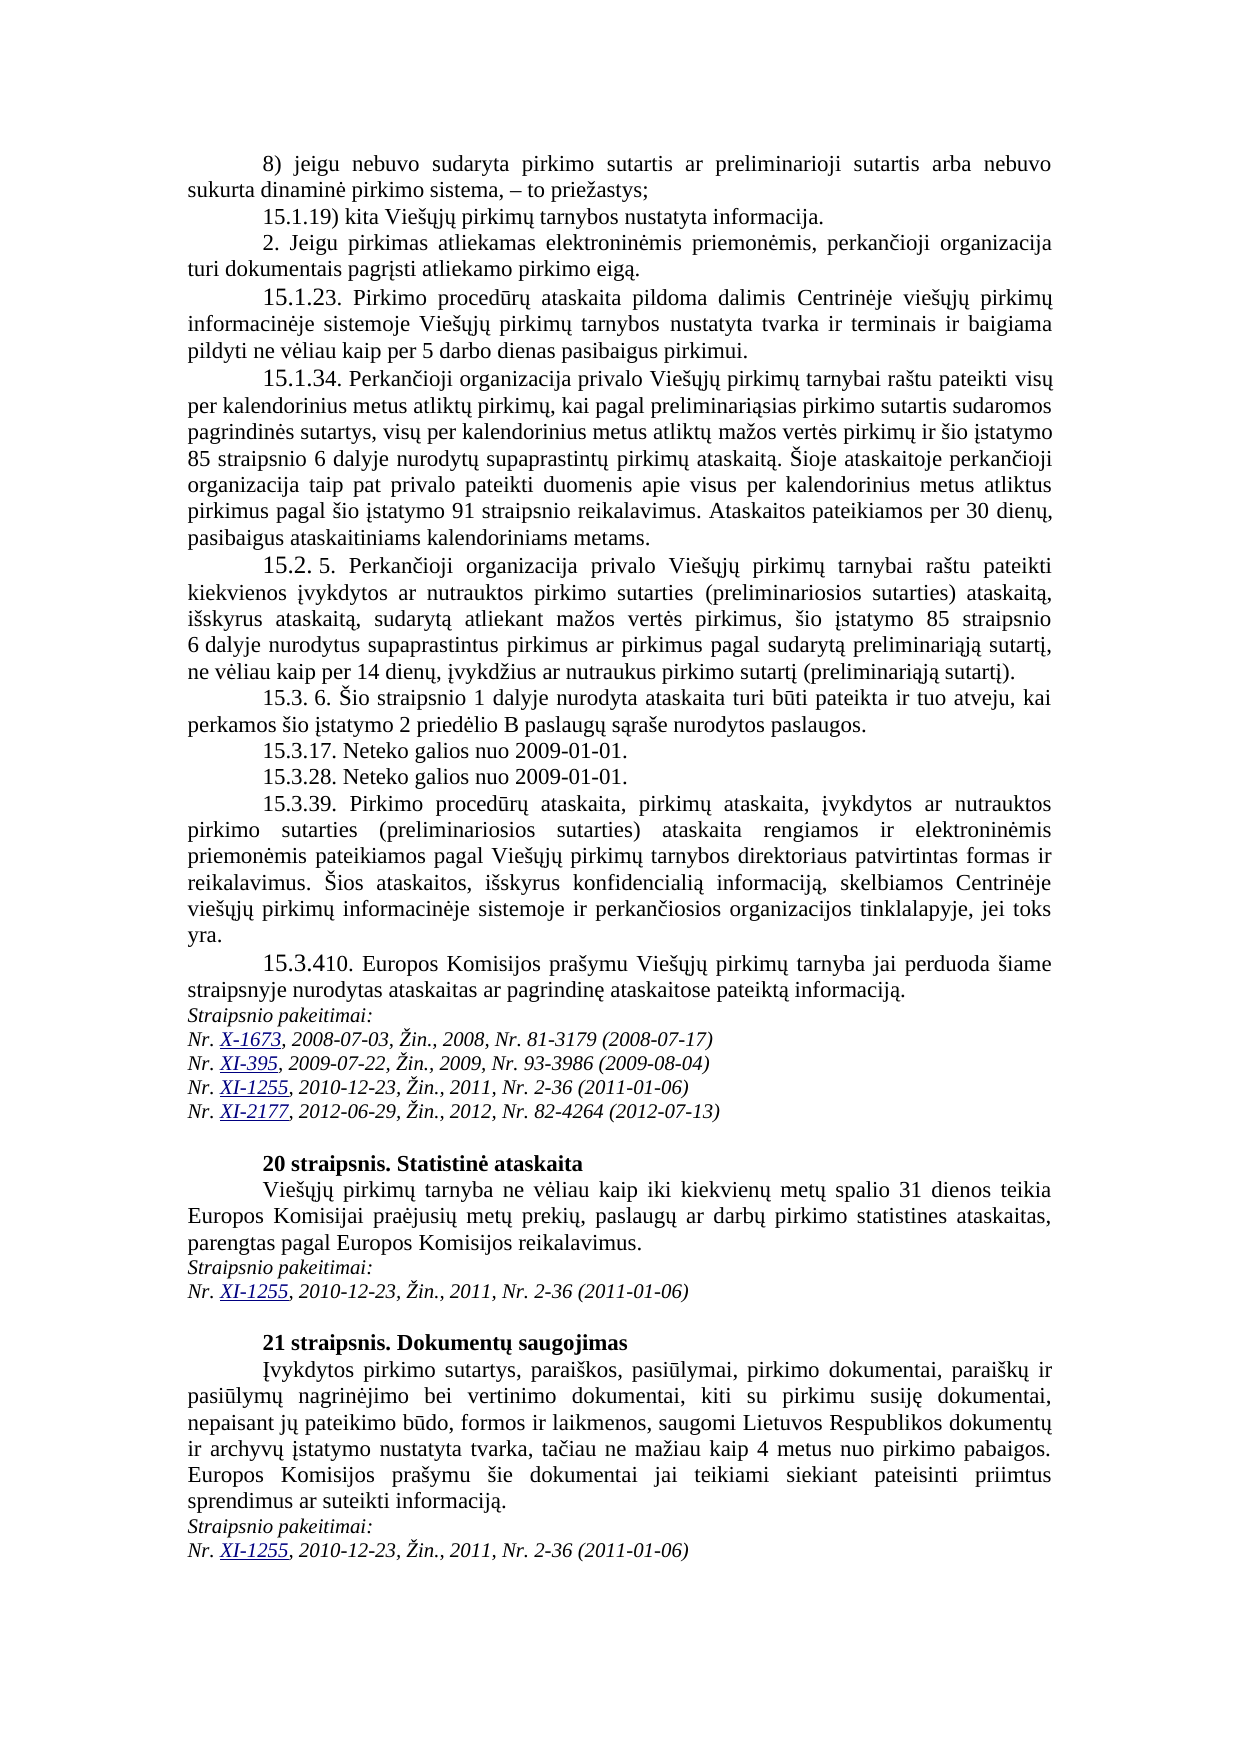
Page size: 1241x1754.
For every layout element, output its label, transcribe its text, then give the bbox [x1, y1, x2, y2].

text Nr. X-1673, 2008-07-03, Žin., 2008, Nr. 81-3179 (2008-07-17) [187, 1027, 1053, 1051]
text Straipsnio pakeitimai: [187, 1003, 1053, 1027]
text Įvykdytos pirkimo sutartys, paraiškos, pasiūlymai, pirkimo dokumentai, paraiškų ir pasiūlymų nagrinėjimo bei vertinimo dokumentai, kiti su pirkimu susiję dokumentai, nepaisant jų pateikimo būdo, formos ir laikmenos, saugomi Lietuvos Respublikos dokumentų ir archyvų įstatymo nustatyta tvarka, tačiau ne mažiau kaip 4 metus nuo pirkimo pabaigos. Europos Komisijos prašymu šie dokumentai jai teikiami siekiant pateisinti priimtus sprendimus ar suteikti informaciją. [187, 1356, 1053, 1514]
text 21 straipsnis. Dokumentų saugojimas [187, 1329, 1053, 1356]
subtitle 3. Pirkimo procedūrų ataskaita pildoma dalimis Centrinėje viešųjų pirkimų informacinėje sistemoje Viešųjų pirkimų tarnybos nustatyta tvarka ir terminais ir baigiama pildyti ne vėliau kaip per 5 darbo dienas pasibaigus pirkimui. [187, 282, 1053, 363]
text Nr. XI-1255, 2010-12-23, Žin., 2011, Nr. 2-36 (2011-01-06) [187, 1538, 1053, 1562]
subtitle 10. Europos Komisijos prašymu Viešųjų pirkimų tarnyba jai perduoda šiame straipsnyje nurodytas ataskaitas ar pagrindinę ataskaitose pateiktą informaciją. [187, 948, 1053, 1003]
text Nr. XI-395, 2009-07-22, Žin., 2009, Nr. 93-3986 (2009-08-04) [187, 1051, 1053, 1075]
subtitle 7. Neteko galios nuo 2009-01-01. [187, 737, 1053, 763]
subtitle 4. Perkančioji organizacija privalo Viešųjų pirkimų tarnybai raštu pateikti visų per kalendorinius metus atliktų pirkimų, kai pagal preliminariąsias pirkimo sutartis sudaromos pagrindinės sutartys, visų per kalendorinius metus atliktų mažos vertės pirkimų ir šio įstatymo 85 straipsnio 6 dalyje nurodytų supaprastintų pirkimų ataskaitą. Šioje ataskaitoje perkančioji organizacija taip pat privalo pateikti duomenis apie visus per kalendorinius metus atliktus pirkimus pagal šio įstatymo 91 straipsnio reikalavimus. Ataskaitos pateikiamos per 30 dienų, pasibaigus ataskaitiniams kalendoriniams metams. [187, 363, 1053, 550]
text Nr. XI-1255, 2010-12-23, Žin., 2011, Nr. 2-36 (2011-01-06) [187, 1075, 1053, 1099]
text 20 straipsnis. Statistinė ataskaita [187, 1149, 1053, 1176]
text Straipsnio pakeitimai: [187, 1514, 1053, 1538]
subtitle 8. Neteko galios nuo 2009-01-01. [187, 763, 1053, 790]
subtitle 9. Pirkimo procedūrų ataskaita, pirkimų ataskaita, įvykdytos ar nutrauktos pirkimo sutarties (preliminariosios sutarties) ataskaita rengiamos ir elektroninėmis priemonėmis pateikiamos pagal Viešųjų pirkimų tarnybos direktoriaus patvirtintas formas ir reikalavimus. Šios ataskaitos, išskyrus konfidencialią informaciją, skelbiamos Centrinėje viešųjų pirkimų informacinėje sistemoje ir perkančiosios organizacijos tinklalapyje, jei toks yra. [187, 790, 1053, 948]
subtitle 5. Perkančioji organizacija privalo Viešųjų pirkimų tarnybai raštu pateikti kiekvienos įvykdytos ar nutrauktos pirkimo sutarties (preliminariosios sutarties) ataskaitą, išskyrus ataskaitą, sudarytą atliekant mažos vertės pirkimus, šio įstatymo 85 straipsnio 6 dalyje nurodytus supaprastintus pirkimus ar pirkimus pagal sudarytą preliminariąją sutartį, ne vėliau kaip per 14 dienų, įvykdžius ar nutraukus pirkimo sutartį (preliminariąją sutartį). [187, 550, 1053, 684]
text 2. Jeigu pirkimas atliekamas elektroninėmis priemonėmis, perkančioji organizacija turi dokumentais pagrįsti atliekamo pirkimo eigą. [187, 229, 1053, 282]
text Viešųjų pirkimų tarnyba ne vėliau kaip iki kiekvienų metų spalio 31 dienos teikia Europos Komisijai praėjusių metų prekių, paslaugų ar darbų pirkimo statistines ataskaitas, parengtas pagal Europos Komisijos reikalavimus. [187, 1176, 1053, 1255]
subtitle 6. Šio straipsnio 1 dalyje nurodyta ataskaita turi būti pateikta ir tuo atveju, kai perkamos šio įstatymo 2 priedėlio B paslaugų sąraše nurodytos paslaugos. [187, 684, 1053, 737]
subtitle 9) kita Viešųjų pirkimų tarnybos nustatyta informacija. [187, 203, 1053, 229]
text Nr. XI-2177, 2012-06-29, Žin., 2012, Nr. 82-4264 (2012-07-13) [187, 1099, 1053, 1123]
text Nr. XI-1255, 2010-12-23, Žin., 2011, Nr. 2-36 (2011-01-06) [187, 1279, 1053, 1303]
text 8) jeigu nebuvo sudaryta pirkimo sutartis ar preliminarioji sutartis arba nebuvo sukurta dinaminė pirkimo sistema, – to priežastys; [187, 150, 1053, 203]
text Straipsnio pakeitimai: [187, 1255, 1053, 1279]
